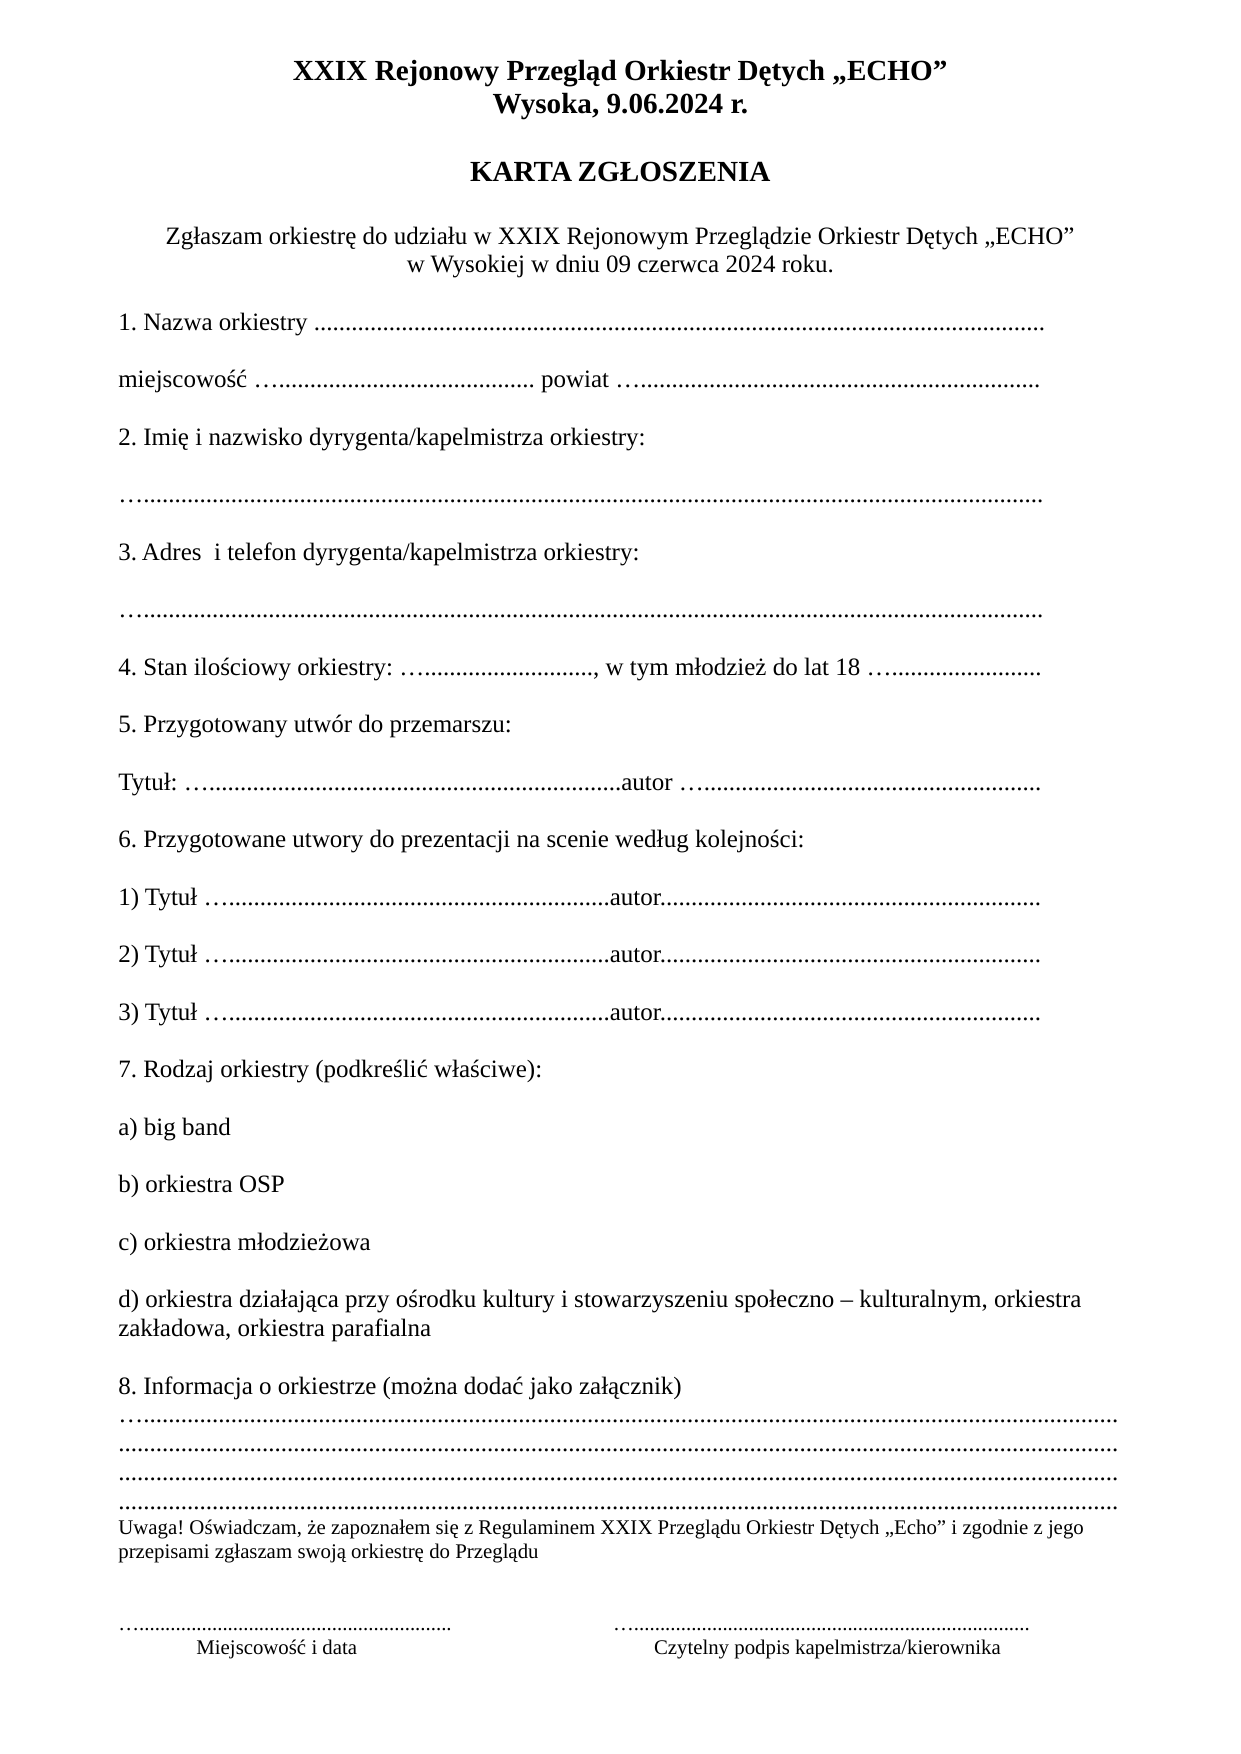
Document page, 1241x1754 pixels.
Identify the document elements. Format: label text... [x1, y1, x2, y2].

text Wysoka, 9.06.2024 r. [118, 87, 1122, 120]
text Uwaga! Oświadczam, że zapoznałem się z Regulaminem XXIX Przeglądu Orkiestr Dętych „Echo” i zgodnie z jego przepisami zgłaszam swoją orkiestrę do Przeglądu [118, 1514, 1122, 1563]
text miejscowość …......................................... powiat …................................................................ [118, 364, 1122, 393]
text 3) Tytuł ….............................................................autor............................................................. [118, 997, 1122, 1026]
text b) orkiestra OSP [118, 1169, 1122, 1198]
text …................................................................................................................................................ [118, 594, 1122, 623]
text XXIX Rejonowy Przegląd Orkiestr Dętych „ECHO” [118, 53, 1122, 87]
text 1) Tytuł ….............................................................autor............................................................. [118, 882, 1122, 911]
text a) big band [118, 1112, 1122, 1141]
text Zgłaszam orkiestrę do udziału w XXIX Rejonowym Przeglądzie Orkiestr Dętych „ECHO” [118, 221, 1122, 249]
text 6. Przygotowane utwory do prezentacji na scenie według kolejności: [118, 824, 1122, 853]
text w Wysokiej w dniu 09 czerwca 2024 roku. [118, 249, 1122, 278]
text Tytuł: …..................................................................autor …...................................................... [118, 767, 1122, 796]
text 4. Stan ilościowy orkiestry: …..........................., w tym młodzież do lat 18 …........................ [118, 652, 1122, 681]
text 1. Nazwa orkiestry ..................................................................................................................... [118, 307, 1122, 336]
text 2. Imię i nazwisko dyrygenta/kapelmistrza orkiestry: [118, 422, 1122, 451]
text 7. Rodzaj orkiestry (podkreślić właściwe): [118, 1054, 1122, 1083]
text …................................................................................................................................................ [118, 479, 1122, 508]
text c) orkiestra młodzieżowa [118, 1227, 1122, 1256]
text 2) Tytuł ….............................................................autor............................................................. [118, 939, 1122, 968]
text 5. Przygotowany utwór do przemarszu: [118, 709, 1122, 738]
text 8. Informacja o orkiestrze (można dodać jako załącznik) [118, 1371, 1122, 1399]
text Miejscowość i data Czytelny podpis kapelmistrza/kierownika [118, 1635, 1161, 1659]
text KARTA ZGŁOSZENIA [118, 154, 1122, 187]
text …............................................................ …............................................................................ [118, 1611, 1122, 1635]
text 3. Adres i telefon dyrygenta/kapelmistrza orkiestry: [118, 537, 1122, 566]
text …............................................................................................................................................................................................................................................................................................................................................................................................................................................................................................................................................................................................................................................................ [118, 1399, 1122, 1514]
text d) orkiestra działająca przy ośrodku kultury i stowarzyszeniu społeczno – kulturalnym, orkiestra zakładowa, orkiestra parafialna [118, 1284, 1122, 1342]
